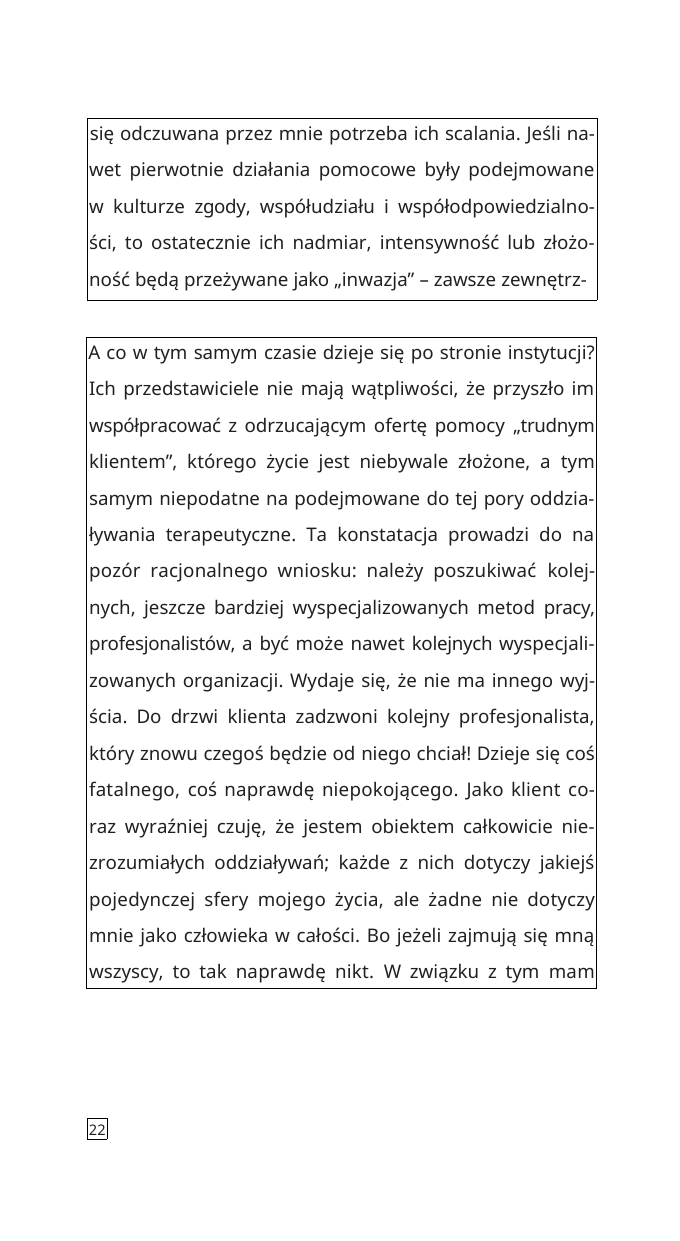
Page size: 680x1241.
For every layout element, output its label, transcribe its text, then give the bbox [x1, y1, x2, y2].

text się odczuwana przez mnie potrzeba ich scalania. Jeśli na- wet pierwotnie działania pomocowe były podejmowane w kulturze zgody, współudziału i współodpowiedzialno- ści, to ostatecznie ich nadmiar, intensywność lub złożo- ność będą przeżywane jako „inwazja” – zawsze zewnętrz- [89, 120, 595, 292]
text 22 [89, 1120, 107, 1139]
text A co w tym samym czasie dzieje się po stronie instytucji? Ich przedstawiciele nie mają wątpliwości, że przyszło im współpracować z odrzucającym ofertę pomocy „trudnym klientem”, którego życie jest niebywale złożone, a tym samym niepodatne na podejmowane do tej pory oddzia- ływania terapeutyczne. Ta konstatacja prowadzi do na pozór racjonalnego wniosku: należy poszukiwać kolej- nych, jeszcze bardziej wyspecjalizowanych metod pracy, profesjonalistów, a być może nawet kolejnych wyspecjali- zowanych organizacji. Wydaje się, że nie ma innego wyj- ścia. Do drzwi klienta zadzwoni kolejny profesjonalista, który znowu czegoś będzie od niego chciał! Dzieje się coś fatalnego, coś naprawdę niepokojącego. Jako klient co- raz wyraźniej czuję, że jestem obiektem całkowicie nie- zrozumiałych oddziaływań; każde z nich dotyczy jakiejś pojedynczej sfery mojego życia, ale żadne nie dotyczy mnie jako człowieka w całości. Bo jeżeli zajmują się mną wszyscy, to tak naprawdę nikt. W związku z tym mam nieustanne sprzeczne poczucie bycia objętym wsparciem i równocześnie pozbawionym jakiejkolwiek pomocy – za- [88, 339, 595, 988]
